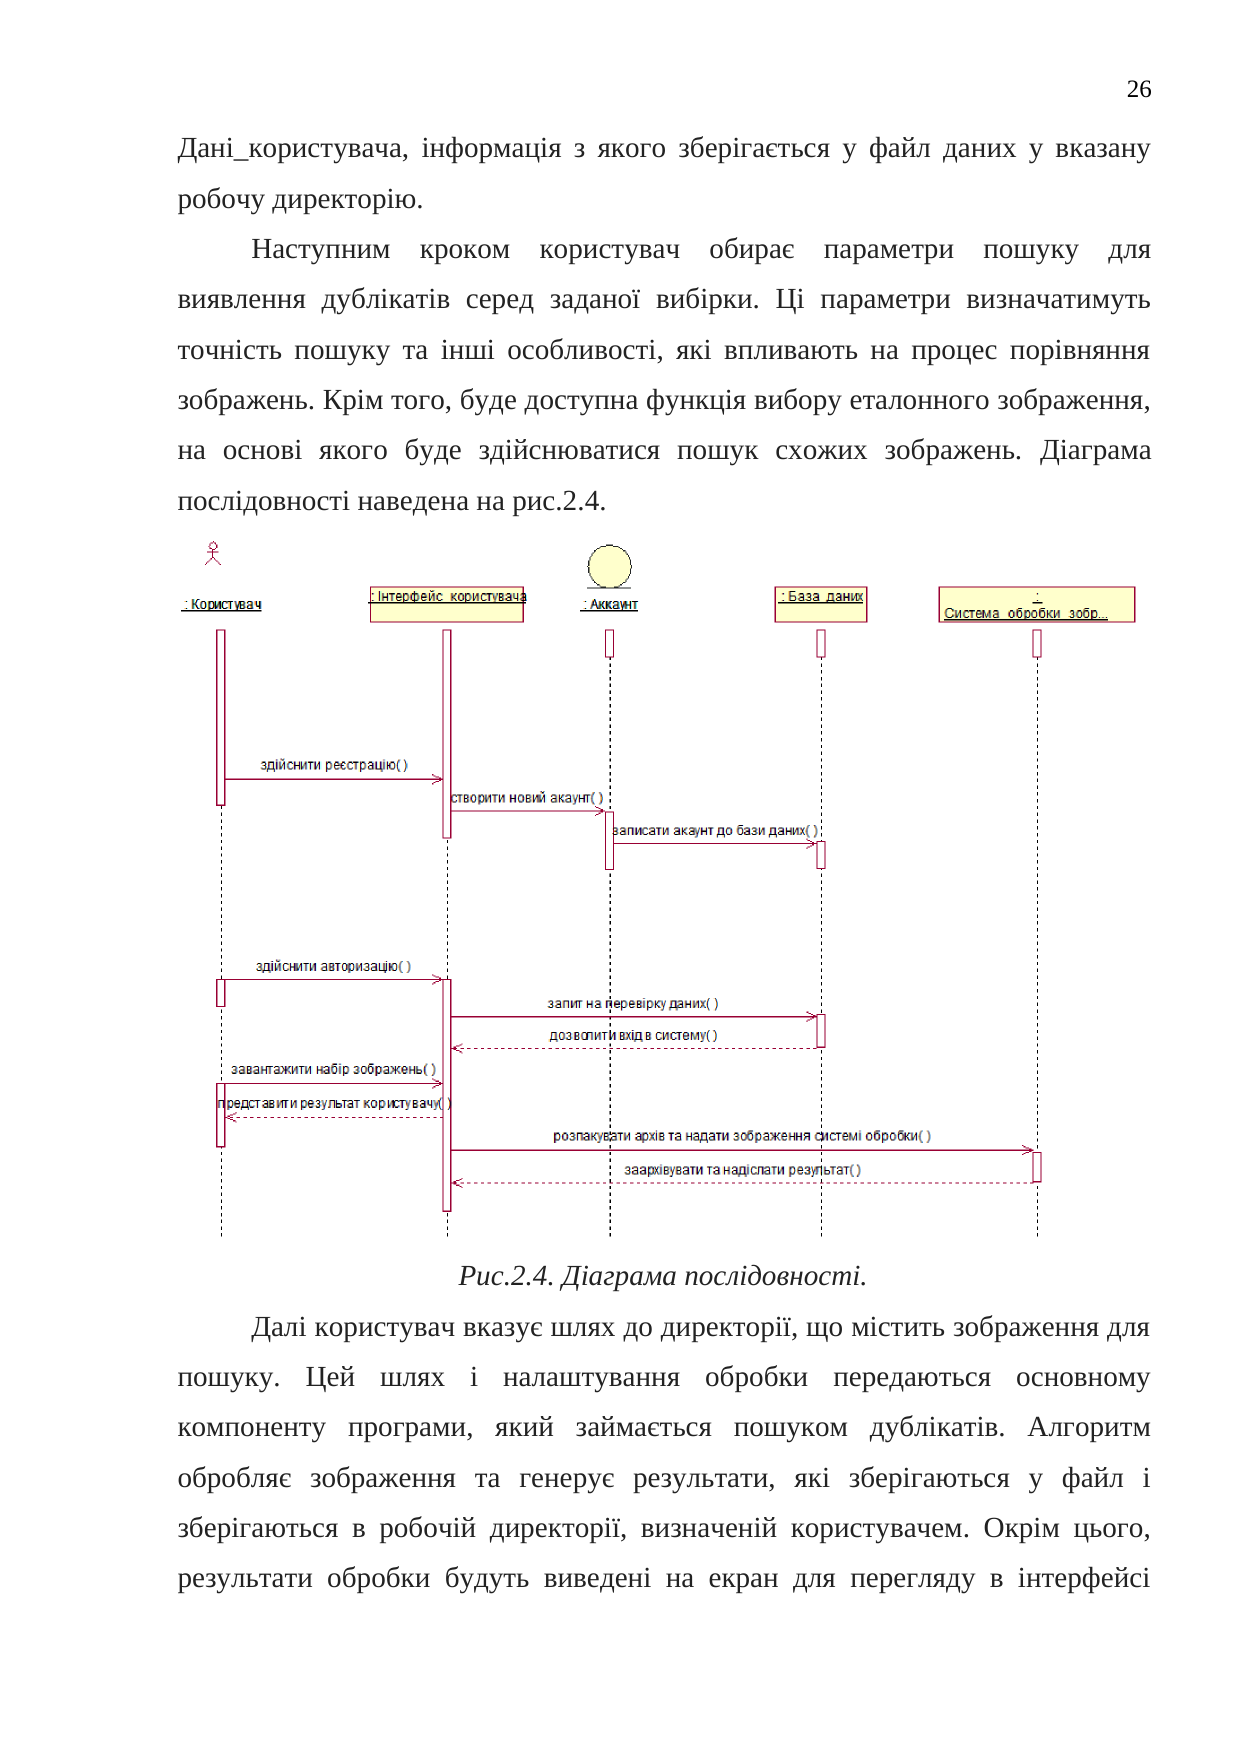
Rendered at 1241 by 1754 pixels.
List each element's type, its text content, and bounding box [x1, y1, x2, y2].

text Дані_користувача, інформація з якого зберігається у файл даних у вказану робочу директорію. [177, 131, 1152, 214]
text Наступним кроком користувач обирає параметри пошуку для виявлення дублікатів серед заданої вибірки. Ці параметри визначатимуть точність пошуку та інші особливості, які впливають на процес порівняння зображень. Крім того, буде доступна функція вибору еталонного зображення, на основі якого буде здійснюватися пошук схожих зображень. Діаграма послідовності наведена на рис.2.4. [177, 231, 1152, 516]
text Далі користувач вказує шлях до директорії, що містить зображення для пошуку. Цей шлях і налаштування обробки передаються основному компоненту програми, який займається пошуком дублікатів. Алгоритм обробляє зображення та генерує результати, які зберігаються у файл і зберігаються в робочій директорії, визначеній користувачем. Окрім цього, результати обробки будуть виведені на екран для перегляду в інтерфейсі [177, 1309, 1152, 1594]
text Рис.2.4. Діаграма послідовності. [177, 1258, 1152, 1292]
picture [177, 533, 1152, 1246]
